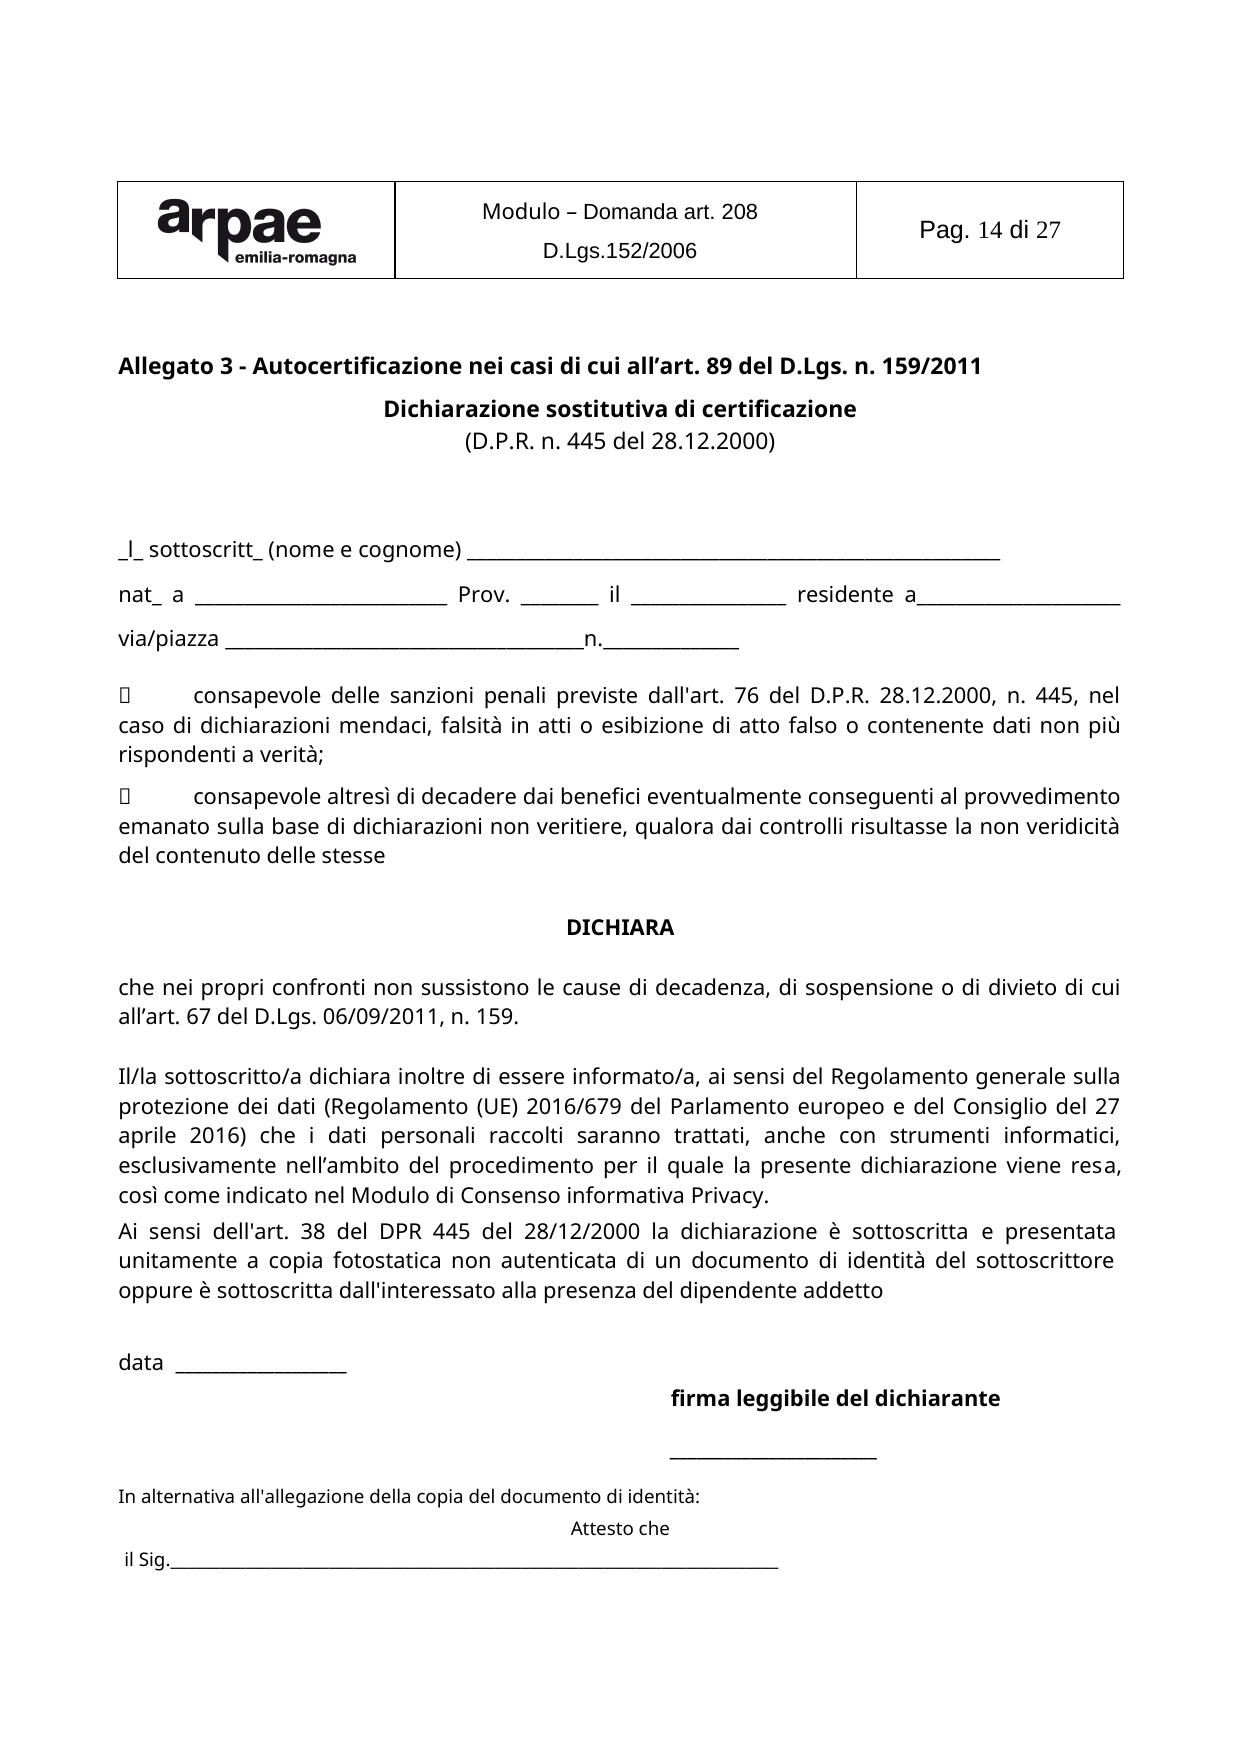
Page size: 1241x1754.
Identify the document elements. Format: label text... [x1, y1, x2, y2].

text Attesto che [124, 1515, 1116, 1541]
text (D.P.R. n. 445 del 28.12.2000) [118, 424, 1122, 456]
text che nei propri confronti non sussistono le cause di decadenza, di sospensione o di divieto di cui all’art. 67 del D.Lgs. 06/09/2011, n. 159. [118, 971, 1122, 1031]
text firma leggibile del dichiarante [118, 1382, 1116, 1412]
text _l_ sottoscritt_ (nome e cognome) _______________________________________________________ [118, 534, 1122, 564]
list consapevole delle sanzioni penali previste dall'art. 76 del D.P.R. 28.12.2000, n. 445, nel caso di dichiarazioni mendaci, falsità in atti o esibizione di atto falso o contenente dati non più rispondenti a verità; [118, 680, 1122, 769]
text data ___________________ [118, 1347, 1122, 1377]
text In alternativa all'allegazione della copia del documento di identità: [118, 1484, 1116, 1509]
picture [147, 184, 363, 278]
text Ai sensi dell'art. 38 del DPR 445 del 28/12/2000 la dichiarazione è sottoscritta e presentata unitamente a copia fotostatica non autenticata di un documento di identità del sottoscrittore oppure è sottoscritta dall'interessato alla presenza del dipendente addetto [118, 1216, 1116, 1305]
text DICHIARA [118, 912, 1122, 942]
list consapevole altresì di decadere dai benefici eventualmente conseguenti al provvedimento emanato sulla base di dichiarazioni non veritiere, qualora dai controlli risultasse la non veridicità del contenuto delle stesse [118, 781, 1122, 870]
text nat_ a __________________________ Prov. ________ il ________________ residente a_____________________ via/piazza _____________________________________n.______________ [118, 579, 1122, 653]
text Il/la sottoscritto/a dichiara inoltre di essere informato/a, ai sensi del Regolamento generale sulla protezione dei dati (Regolamento (UE) 2016/679 del Parlamento europeo e del Consiglio del 27 aprile 2016) che i dati personali raccolti saranno trattati, anche con strumenti informatici, esclusivamente nell’ambito del procedimento per il quale la presente dichiarazione viene resa, così come indicato nel Modulo di Consenso informativa Privacy. [118, 1061, 1122, 1210]
text Allegato 3 - Autocertificazione nei casi di cui all’art. 89 del D.Lgs. n. 159/2011 [118, 350, 1122, 382]
text Dichiarazione sostitutiva di certificazione [118, 393, 1122, 424]
text _______________________ [118, 1433, 1116, 1463]
text il Sig._________________________________________________________________________ [124, 1547, 1116, 1572]
